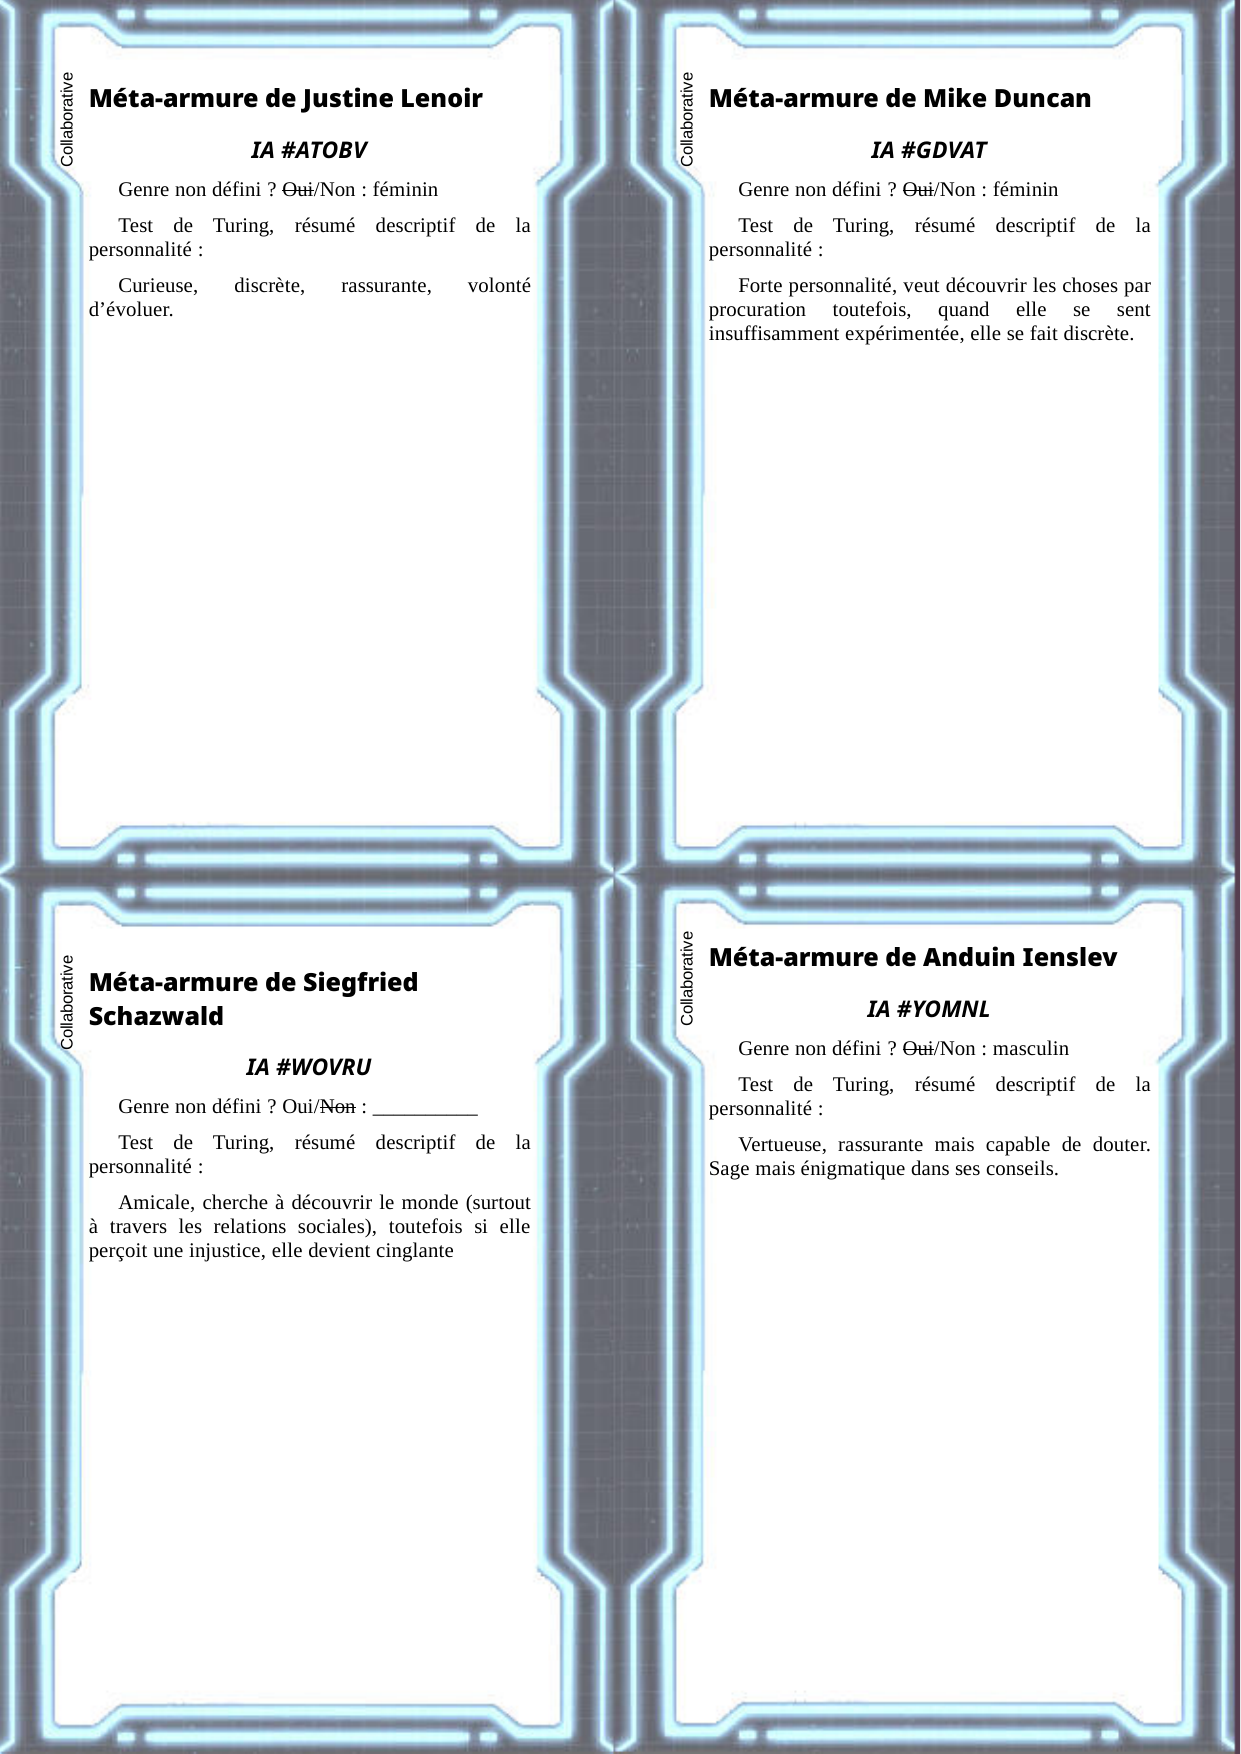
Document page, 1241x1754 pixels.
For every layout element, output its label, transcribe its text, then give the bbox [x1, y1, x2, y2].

text Forte personnalité, veut découvrir les choses par procuration toutefois, quand elle se sent insuffisamment expérimentée, elle se fait discrète. [709, 272, 1152, 345]
text Genre non défini ? Oui/Non : masculin [709, 1036, 1152, 1060]
text Genre non défini ? Oui/Non : féminin [709, 177, 1152, 201]
subtitle IA #ATOBV [0, 134, 620, 165]
text Curieuse, discrète, rassurante, volonté d’évoluer. [88, 272, 532, 321]
subtitle Méta-armure de Anduin Ienslev [709, 940, 1152, 974]
text Genre non défini ? Oui/Non : féminin [88, 177, 532, 201]
text Genre non défini ? Oui/Non : __________ [88, 1094, 532, 1118]
subtitle IA #WOVRU [0, 1051, 620, 1082]
text Vertueuse, rassurante mais capable de douter. Sage mais énigmatique dans ses conseils. [709, 1132, 1152, 1180]
text Test de Turing, résumé descriptif de la personnalité : [88, 1129, 532, 1178]
subtitle Méta-armure de Siegfried Schazwald [88, 964, 532, 1032]
subtitle Méta-armure de Mike Duncan [709, 81, 1152, 115]
subtitle IA #GDVAT [620, 134, 1240, 165]
text Amicale, cherche à découvrir le monde (surtout à travers les relations sociales), toutefois si elle perçoit une injustice, elle devient cinglante [88, 1189, 532, 1262]
subtitle IA #YOMNL [620, 993, 1240, 1024]
text Test de Turing, résumé descriptif de la personnalité : [709, 212, 1152, 261]
picture [0, 0, 1241, 1754]
text Test de Turing, résumé descriptif de la personnalité : [709, 1072, 1152, 1120]
subtitle Méta-armure de Justine Lenoir [88, 81, 532, 115]
text Test de Turing, résumé descriptif de la personnalité : [88, 212, 532, 261]
